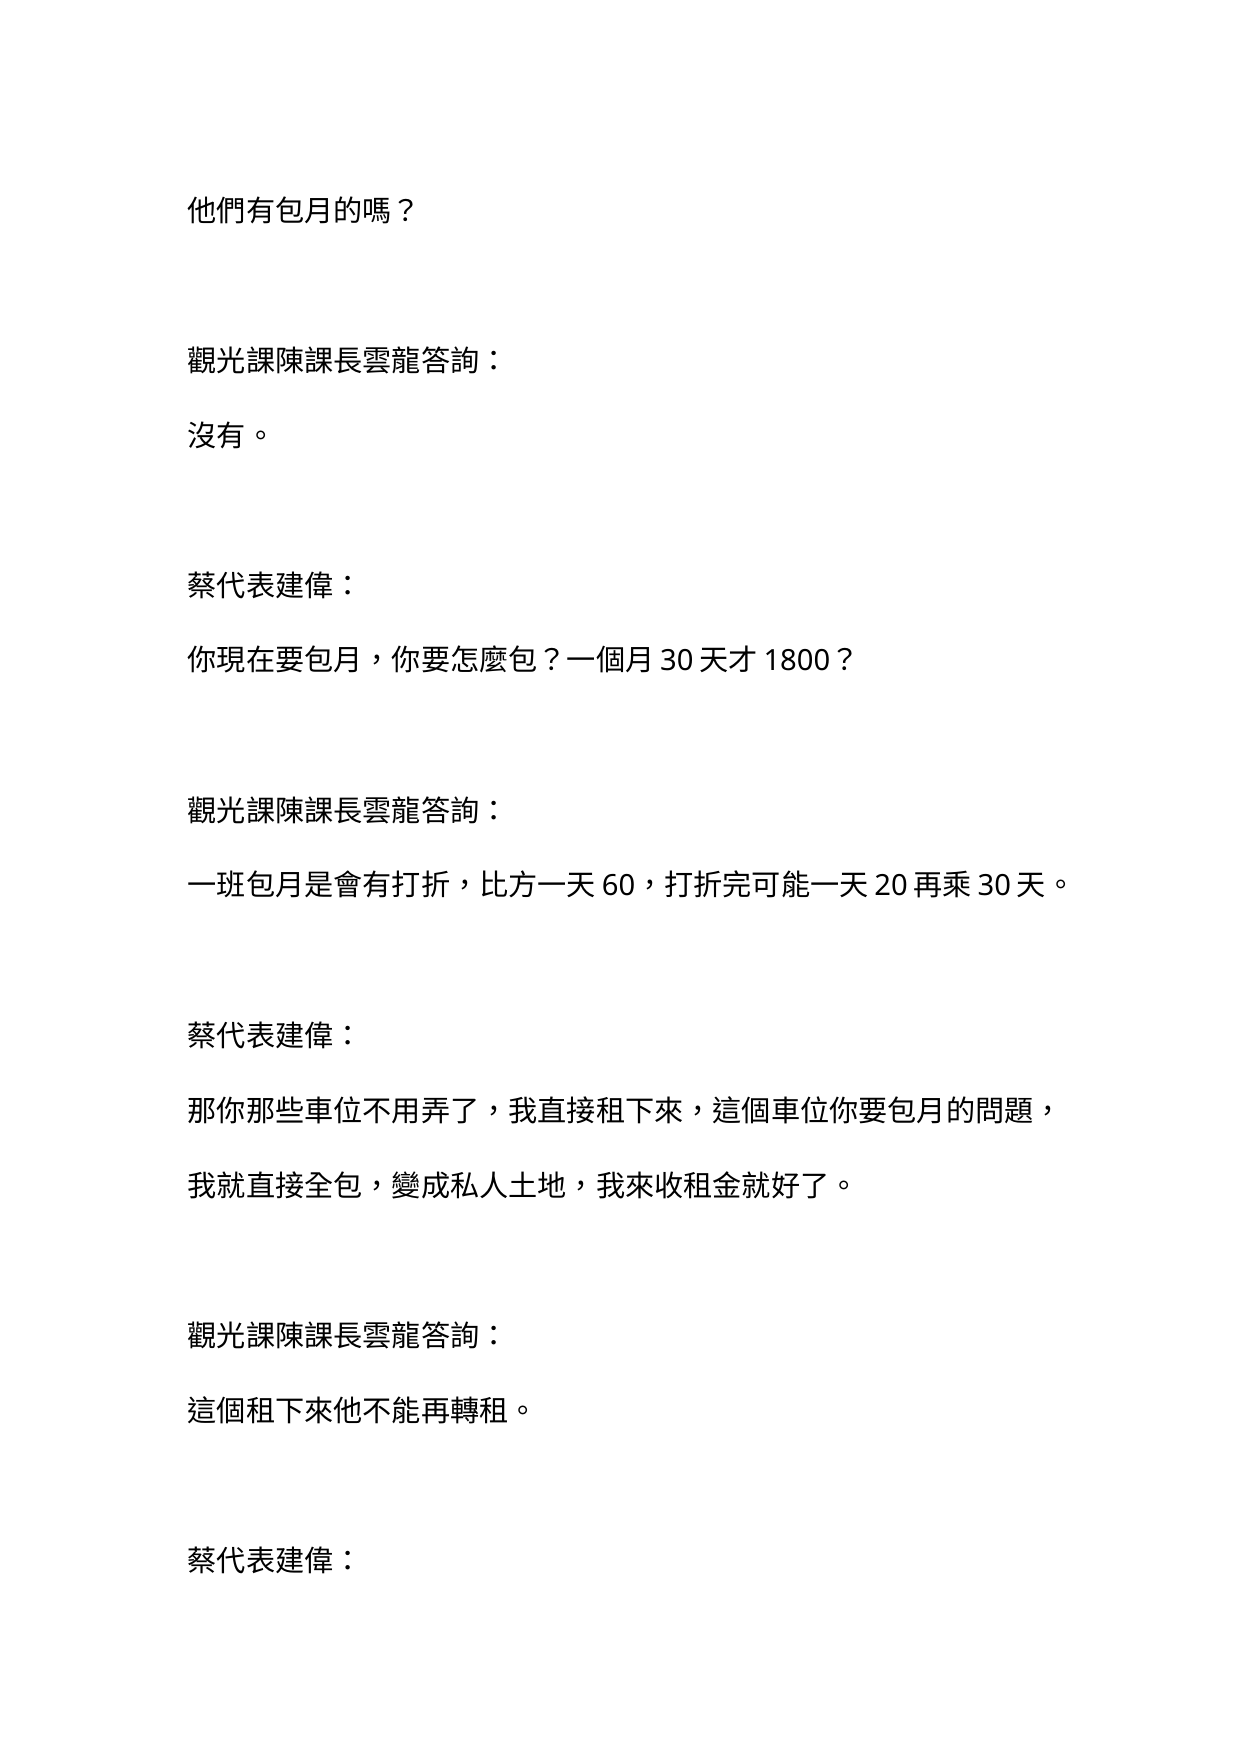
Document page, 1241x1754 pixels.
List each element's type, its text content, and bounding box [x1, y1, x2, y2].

text 那你那些車位不用弄了，我直接租下來，這個車位你要包月的問題，我就直接全包，變成私人土地，我來收租金就好了。 [187, 1064, 1053, 1214]
text 觀光課陳課長雲龍答詢： [187, 1289, 1053, 1364]
text 觀光課陳課長雲龍答詢： [187, 314, 1053, 389]
text 一班包月是會有打折，比方一天60，打折完可能一天20再乘30天。 [187, 839, 1053, 914]
text 蔡代表建偉： [187, 1514, 1053, 1589]
text 他們有包月的嗎？ [187, 164, 1053, 239]
text 觀光課陳課長雲龍答詢： [187, 764, 1053, 839]
text 蔡代表建偉： [187, 989, 1053, 1064]
text 蔡代表建偉： [187, 539, 1053, 614]
text 你現在要包月，你要怎麼包？一個月30天才1800？ [187, 614, 1053, 689]
text 沒有。 [187, 389, 1053, 464]
text 這個租下來他不能再轉租。 [187, 1364, 1053, 1439]
